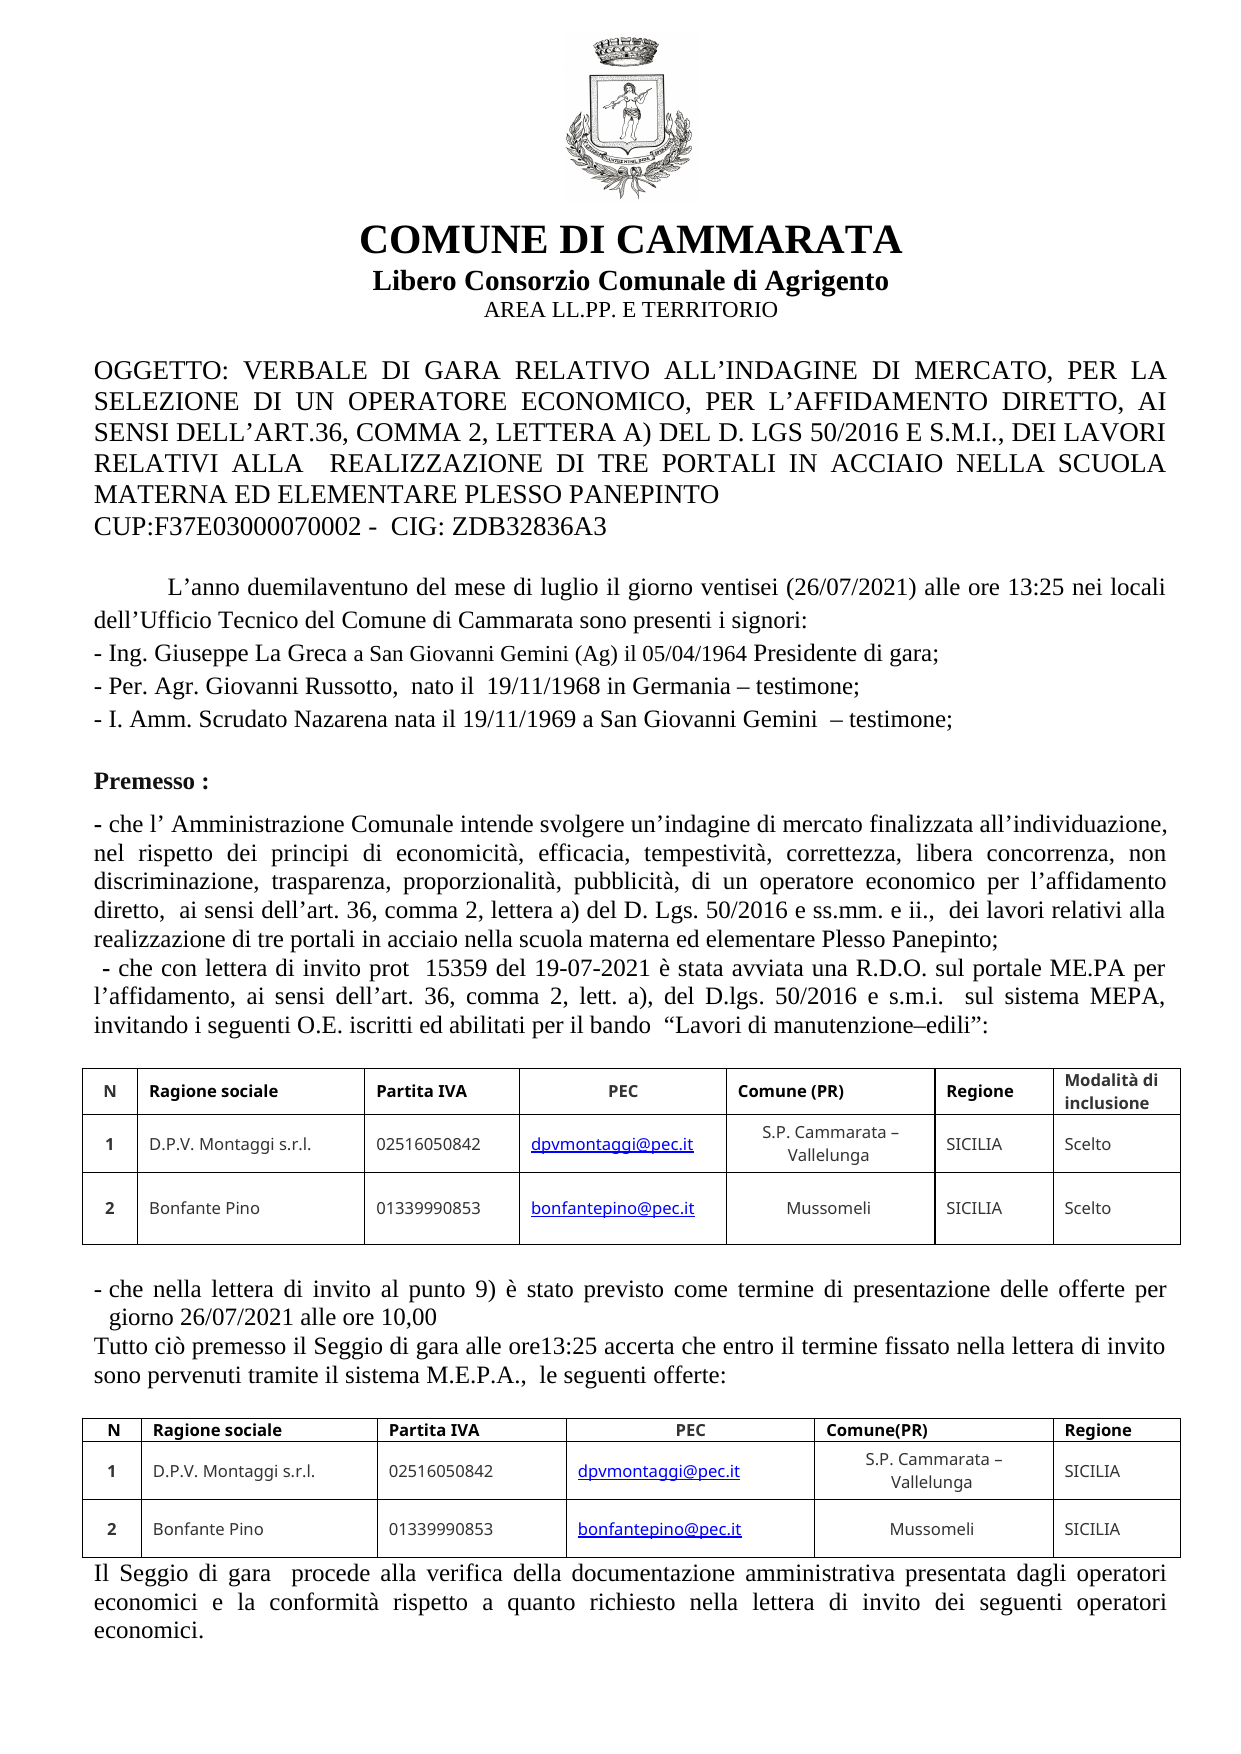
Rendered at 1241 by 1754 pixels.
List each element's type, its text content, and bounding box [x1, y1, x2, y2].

subtitle Libero Consorzio Comunale di Agrigento [94, 263, 1168, 296]
table_cell SICILIA [936, 1115, 1053, 1172]
text - Per. Agr. Giovanni Russotto, nato il 19/11/1968 in Germania – testimone; [94, 671, 1168, 700]
table_header Comune(PR) [815, 1419, 1053, 1441]
text L’anno duemilaventuno del mese di luglio il giorno ventisei (26/07/2021) alle ore 13:25 nei locali dell’Ufficio Tecnico del Comune di Cammarata sono presenti i signori: [94, 572, 1168, 634]
table_cell Bonfante Pino [138, 1173, 364, 1244]
table_cell Mussomeli [727, 1173, 934, 1244]
table_cell dpvmontaggi@pec.it [520, 1115, 726, 1172]
text - che con lettera di invito prot 15359 del 19-07-2021 è stata avviata una R.D.O. sul portale ME.PA per l’affidamento, ai sensi dell’art. 36, comma 2, lett. a), del D.lgs. 50/2016 e s.m.i. sul sistema MEPA, invitando i seguenti O.E. iscritti ed abilitati per il bando “Lavori di manutenzione–edili”: [94, 953, 1168, 1039]
list che nella lettera di invito al punto 9) è stato previsto come termine di presentazione delle offerte per giorno 26/07/2021 alle ore 10,00 [94, 1274, 1168, 1331]
table_cell 2 [83, 1173, 137, 1244]
table_cell D.P.V. Montaggi s.r.l. [142, 1442, 377, 1499]
table_cell 01339990853 [365, 1173, 519, 1244]
picture [563, 31, 699, 204]
table_cell SICILIA [1054, 1500, 1180, 1557]
table_cell SICILIA [936, 1173, 1053, 1244]
table_cell 1 [83, 1115, 137, 1172]
table_cell D.P.V. Montaggi s.r.l. [138, 1115, 364, 1172]
table_cell Bonfante Pino [142, 1500, 377, 1557]
table_header Modalità di inclusione [1054, 1069, 1180, 1114]
table_header PEC [520, 1069, 726, 1114]
table_cell 02516050842 [378, 1442, 566, 1499]
table_cell 2 [83, 1500, 141, 1557]
text - I. Amm. Scrudato Nazarena nata il 19/11/1969 a San Giovanni Gemini – testimone; [94, 704, 1168, 733]
table_header N [83, 1419, 141, 1441]
table_cell 1 [83, 1442, 141, 1499]
table_cell bonfantepino@pec.it [520, 1173, 726, 1244]
table_cell 01339990853 [378, 1500, 566, 1557]
table_header Partita IVA [378, 1419, 566, 1441]
table_cell dpvmontaggi@pec.it [567, 1442, 814, 1499]
table_header PEC [567, 1419, 814, 1441]
table_cell Scelto [1054, 1173, 1180, 1244]
table_cell S.P. Cammarata – Vallelunga [815, 1442, 1053, 1499]
table_header Ragione sociale [142, 1419, 377, 1441]
text Il Seggio di gara procede alla verifica della documentazione amministrativa presentata dagli operatori economici e la conformità rispetto a quanto richiesto nella lettera di invito dei seguenti operatori economici. [94, 1558, 1168, 1644]
table_cell bonfantepino@pec.it [567, 1500, 814, 1557]
text OGGETTO: VERBALE DI GARA RELATIVO ALL’INDAGINE DI MERCATO, PER LA SELEZIONE DI UN OPERATORE ECONOMICO, PER L’AFFIDAMENTO DIRETTO, AI SENSI DELL’ART.36, COMMA 2, LETTERA A) DEL D. LGS 50/2016 E S.M.I., DEI LAVORI RELATIVI ALLA REALIZZAZIONE DI TRE PORTALI IN ACCIAIO NELLA SCUOLA MATERNA ED ELEMENTARE PLESSO PANEPINTO [94, 354, 1168, 509]
table_header Partita IVA [365, 1069, 519, 1114]
text - Ing. Giuseppe La Greca a San Giovanni Gemini (Ag) il 05/04/1964 Presidente di gara; [94, 638, 1168, 667]
subtitle COMUNE DI CAMMARATA [94, 215, 1168, 263]
text - che l’ Amministrazione Comunale intende svolgere un’indagine di mercato finalizzata all’individuazione, nel rispetto dei principi di economicità, efficacia, tempestività, correttezza, libera concorrenza, non discriminazione, trasparenza, proporzionalità, pubblicità, di un operatore economico per l’affidamento diretto, ai sensi dell’art. 36, comma 2, lettera a) del D. Lgs. 50/2016 e ss.mm. e ii., dei lavori relativi alla realizzazione di tre portali in acciaio nella scuola materna ed elementare Plesso Panepinto; [94, 809, 1168, 953]
text CUP:F37E03000070002 - CIG: ZDB32836A3 [94, 509, 1168, 541]
table_cell 02516050842 [365, 1115, 519, 1172]
table_header Regione [936, 1069, 1053, 1114]
text Tutto ciò premesso il Seggio di gara alle ore13:25 accerta che entro il termine fissato nella lettera di invito sono pervenuti tramite il sistema M.E.P.A., le seguenti offerte: [94, 1331, 1168, 1389]
table_header N [83, 1069, 137, 1114]
table_cell S.P. Cammarata – Vallelunga [727, 1115, 934, 1172]
table_header Comune (PR) [727, 1069, 934, 1114]
table_header Ragione sociale [138, 1069, 364, 1114]
text Premesso : [94, 766, 1168, 794]
text AREA LL.PP. E TERRITORIO [94, 296, 1168, 323]
table_cell SICILIA [1054, 1442, 1180, 1499]
table_header Regione [1054, 1419, 1180, 1441]
table_cell Scelto [1054, 1115, 1180, 1172]
table_cell Mussomeli [815, 1500, 1053, 1557]
